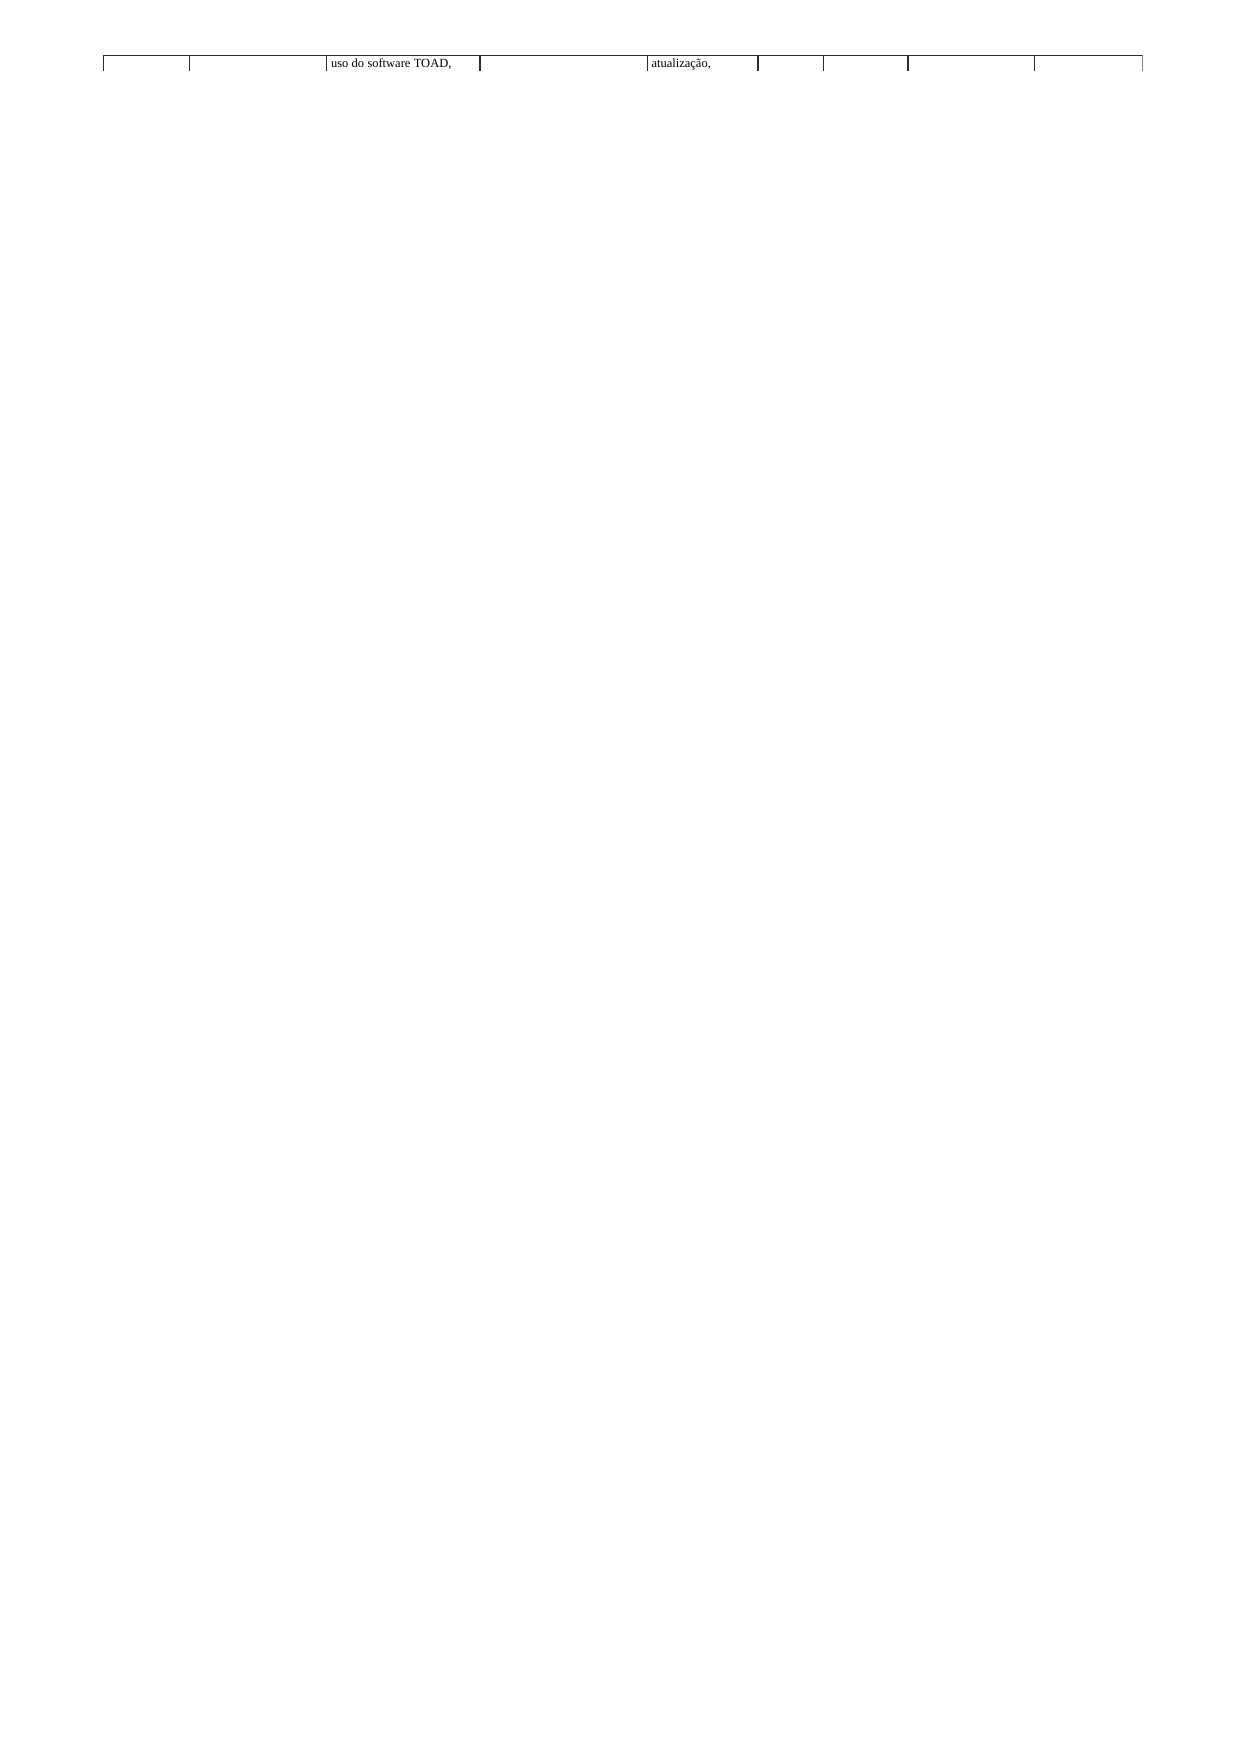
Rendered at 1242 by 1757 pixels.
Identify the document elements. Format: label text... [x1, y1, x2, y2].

table_cell [481, 56, 647, 71]
table_cell [104, 56, 189, 71]
table_cell [190, 56, 326, 71]
table_cell [1035, 56, 1142, 71]
table_cell [759, 56, 823, 71]
table_cell [909, 56, 1034, 71]
table_cell atualização, [648, 56, 757, 71]
table_cell [824, 56, 907, 71]
table_cell uso do software TOAD, [327, 56, 479, 71]
